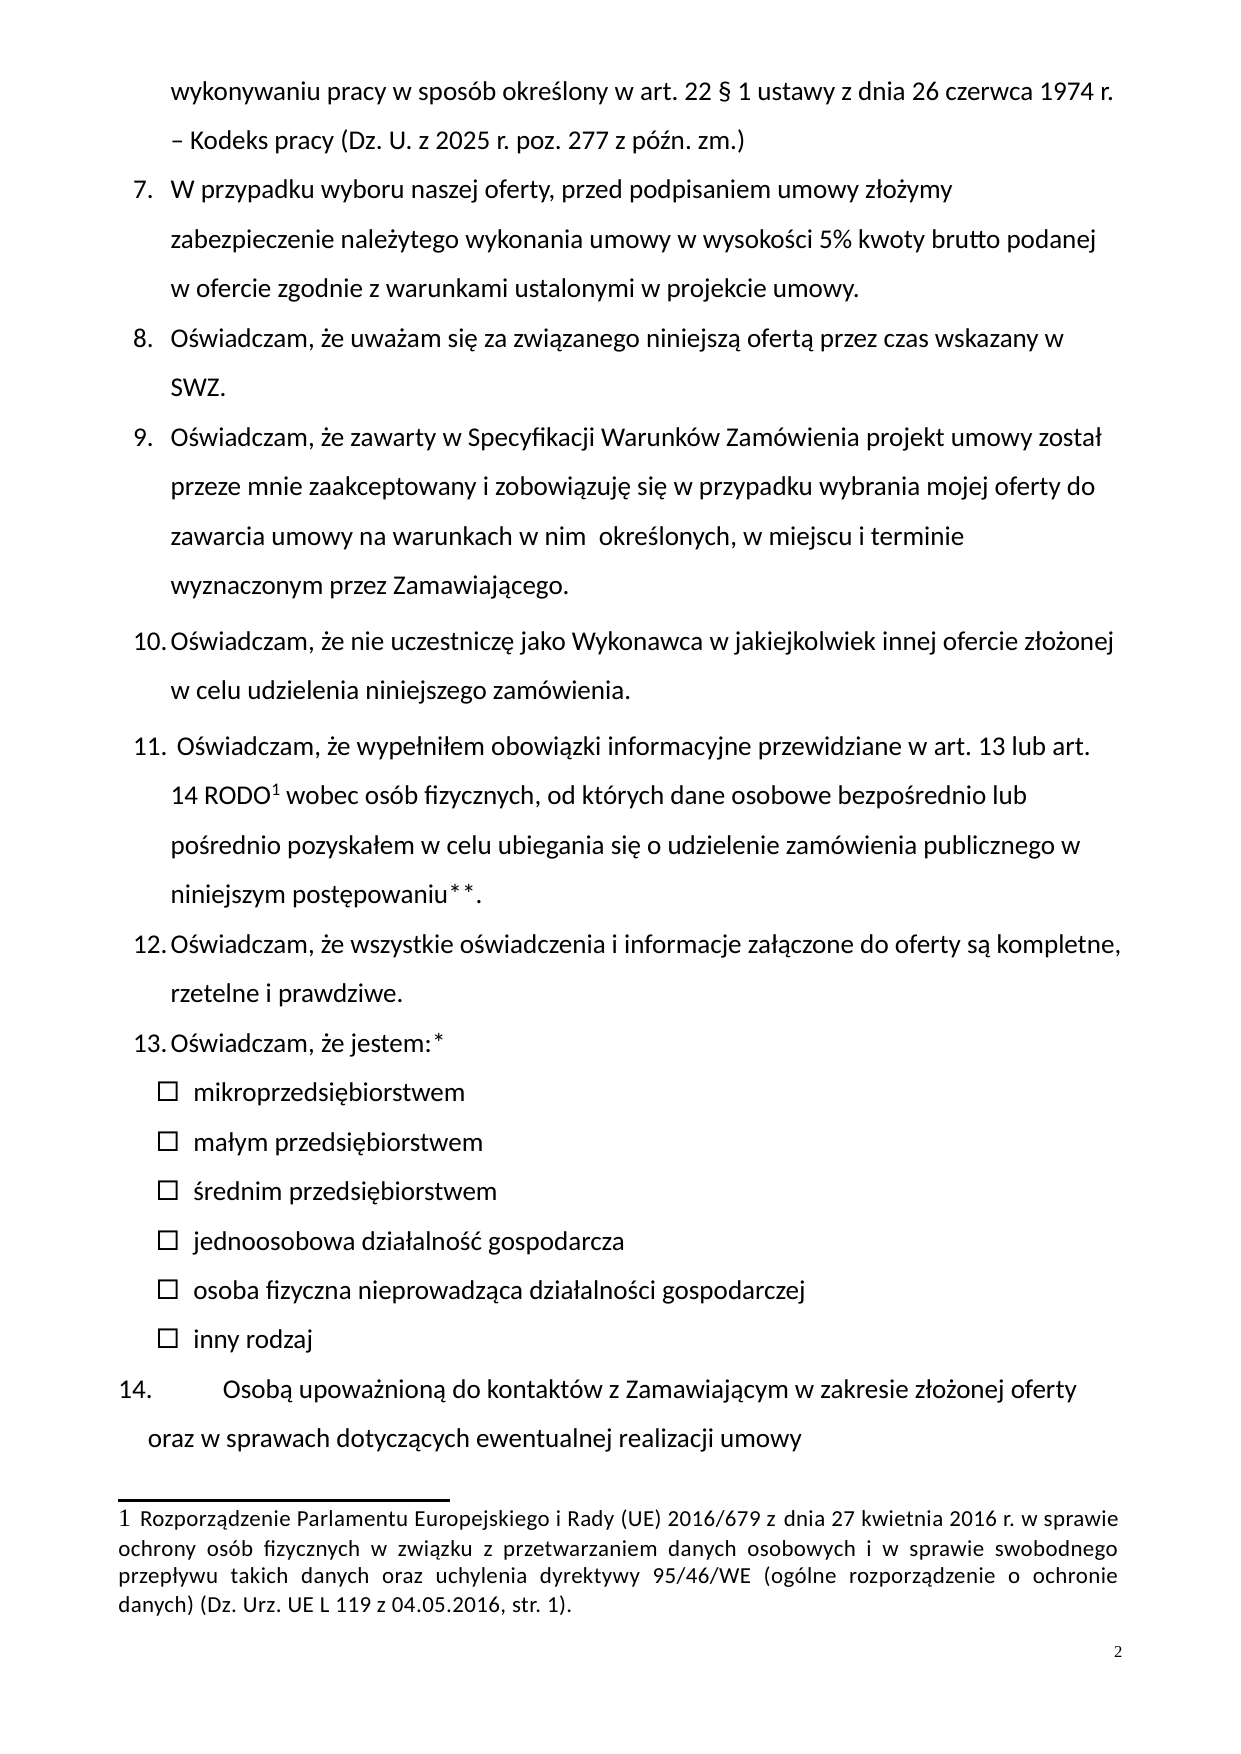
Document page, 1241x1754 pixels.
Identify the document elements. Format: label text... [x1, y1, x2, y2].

list Rozporządzenie Parlamentu Europejskiego i Rady (UE) 2016/679 z dnia 27 kwietnia 2016 r. w sprawie ochrony osób fizycznych w związku z przetwarzaniem danych osobowych i w sprawie swobodnego przepływu takich danych oraz uchylenia dyrektywy 95/46/WE (ogólne rozporządzenie o ochronie danych) (Dz. Urz. UE L 119 z 04.05.2016, str. 1). [118, 1501, 1120, 1618]
list Oświadczam, że nie uczestniczę jako Wykonawca w jakiejkolwiek innej ofercie złożonej w celu udzielenia niniejszego zamówienia. [133, 624, 1122, 706]
list mikroprzedsiębiorstwem [156, 1075, 1122, 1108]
list Oświadczam, że jestem:* [133, 1026, 1122, 1059]
list Oświadczam, że wszystkie oświadczenia i informacje załączone do oferty są kompletne, rzetelne i prawdziwe. [133, 927, 1122, 1009]
list średnim przedsiębiorstwem [156, 1174, 1122, 1207]
list wykonywaniu pracy w sposób określony w art. 22 § 1 ustawy z dnia 26 czerwca 1974 r. – Kodeks pracy (Dz. U. z 2025 r. poz. 277 z późn. zm.) [133, 74, 1122, 156]
list Oświadczam, że zawarty w Specyfikacji Warunków Zamówienia projekt umowy został przeze mnie zaakceptowany i zobowiązuję się w przypadku wybrania mojej oferty do zawarcia umowy na warunkach w nim określonych, w miejscu i terminie wyznaczonym przez Zamawiającego. [133, 420, 1122, 602]
list jednoosobowa działalność gospodarcza [156, 1224, 1122, 1257]
list inny rodzaj [156, 1323, 1122, 1356]
list W przypadku wyboru naszej oferty, przed podpisaniem umowy złożymy zabezpieczenie należytego wykonania umowy w wysokości 5% kwoty brutto podanej w ofercie zgodnie z warunkami ustalonymi w projekcie umowy. [133, 173, 1122, 305]
list Oświadczam, że wypełniłem obowiązki informacyjne przewidziane w art. 13 lub art. 14 RODO wobec osób fizycznych, od których dane osobowe bezpośrednio lub pośrednio pozyskałem w celu ubiegania się o udzielenie zamówienia publicznego w niniejszym postępowaniu**. [133, 729, 1122, 910]
list małym przedsiębiorstwem [156, 1125, 1122, 1158]
list Osobą upoważnioną do kontaktów z Zamawiającym w zakresie złożonej oferty oraz w sprawach dotyczących ewentualnej realizacji umowy [118, 1372, 1122, 1454]
list osoba fizyczna nieprowadząca działalności gospodarczej [156, 1273, 1122, 1306]
list Oświadczam, że uważam się za związanego niniejszą ofertą przez czas wskazany w SWZ. [133, 321, 1122, 404]
